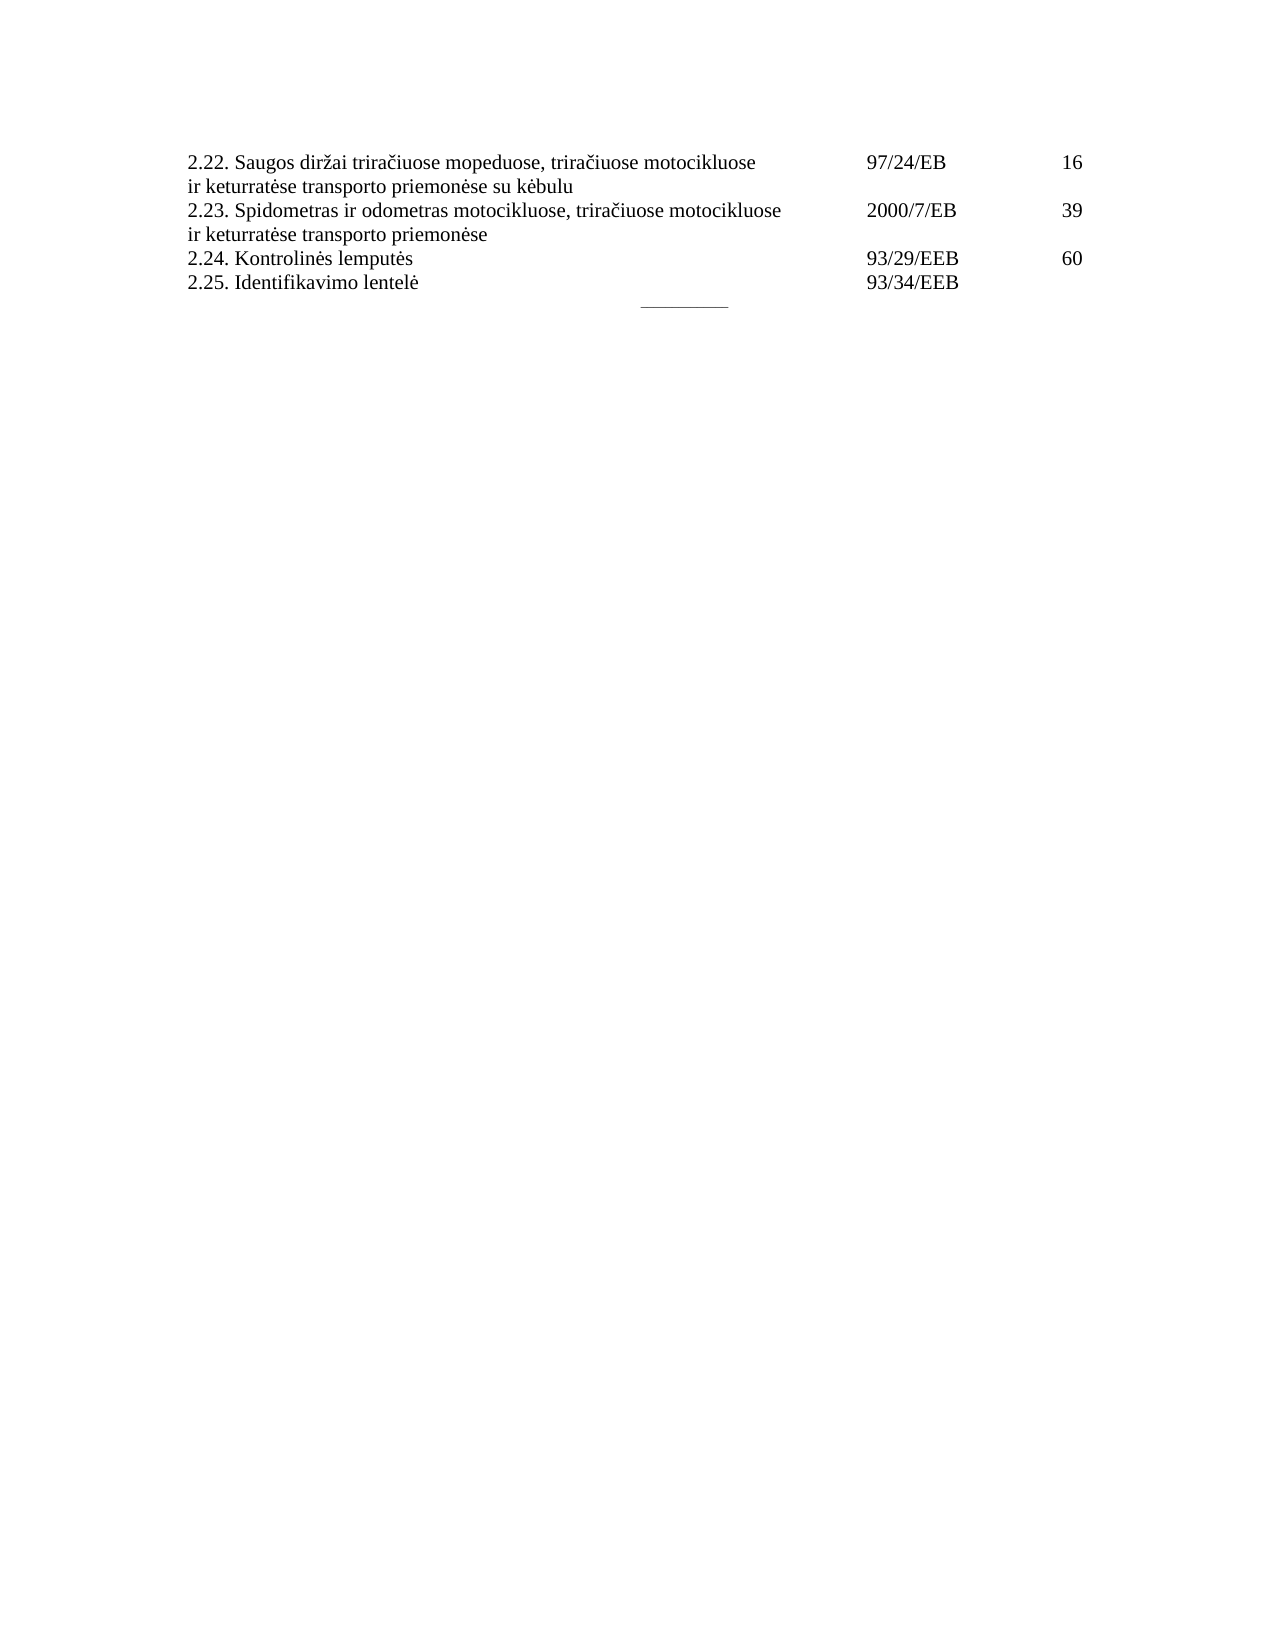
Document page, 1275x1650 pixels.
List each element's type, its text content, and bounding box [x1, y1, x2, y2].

text 2.24. Kontrolinės lemputės 93/29/EEB 60 [187, 246, 1181, 270]
text ir keturratėse transporto priemonėse su kėbulu [187, 174, 1181, 198]
text ir keturratėse transporto priemonėse [187, 222, 1181, 246]
text 2.25. Identifikavimo lentelė 93/34/EEB [187, 270, 1181, 294]
text ______________ [187, 294, 1181, 309]
text 2.22. Saugos diržai triračiuose mopeduose, triračiuose motocikluose 97/24/EB 16 [187, 150, 1181, 174]
text 2.23. Spidometras ir odometras motocikluose, triračiuose motocikluose 2000/7/EB 39 [187, 198, 1181, 222]
